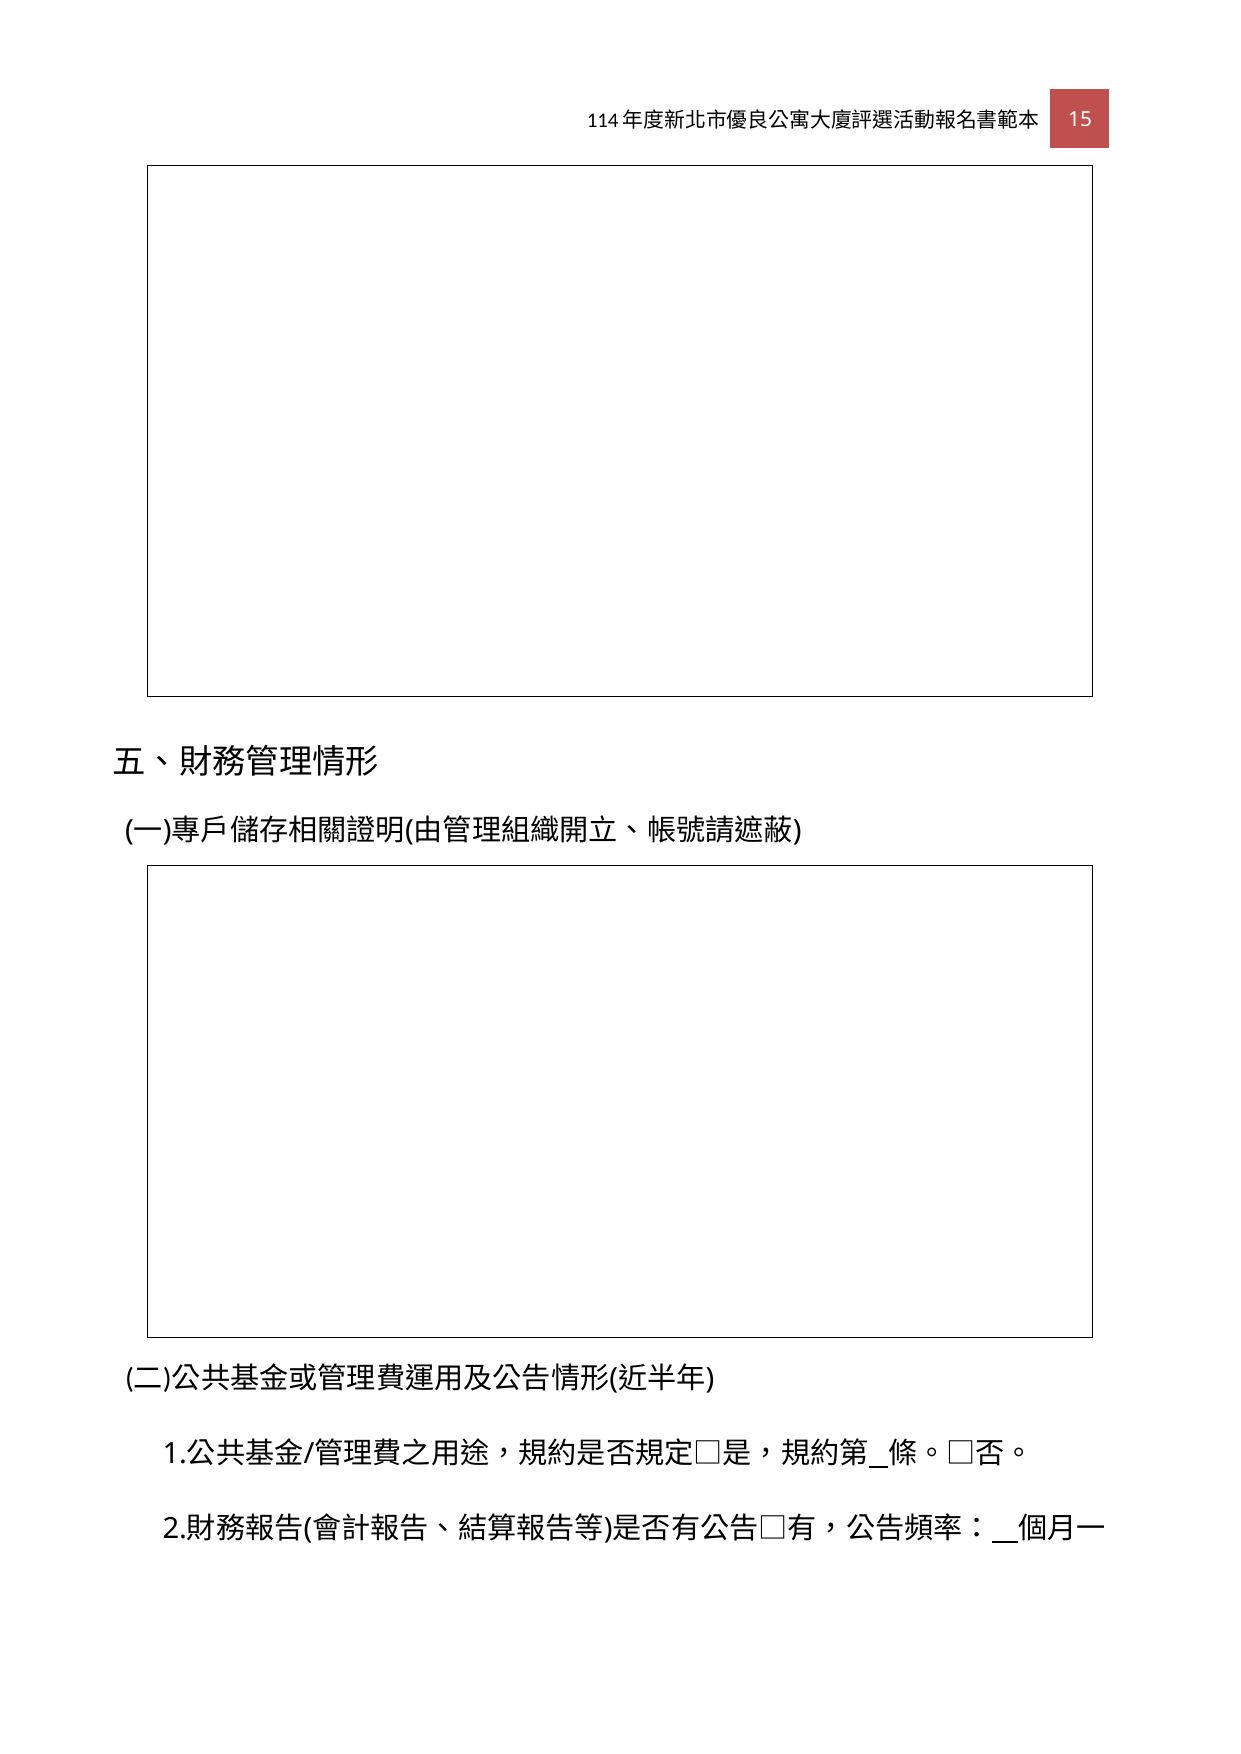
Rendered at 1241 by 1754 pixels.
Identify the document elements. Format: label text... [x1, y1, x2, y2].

list 1.公共基金/管理費之用途，規約是否規定□是，規約第 條。□否。 [162, 1413, 1128, 1488]
list 公共基金或管理費運用及公告情形(近半年) [125, 1338, 1128, 1413]
subtitle 財務管理情形 [112, 734, 1128, 783]
list 專戶儲存相關證明(由管理組織開立、帳號請遮蔽) [125, 790, 1128, 865]
table_header [148, 166, 1092, 696]
table_header [148, 866, 1092, 1337]
list 2.財務報告(會計報告、結算報告等)是否有公告□有，公告頻率： 個月一 [162, 1488, 1128, 1563]
